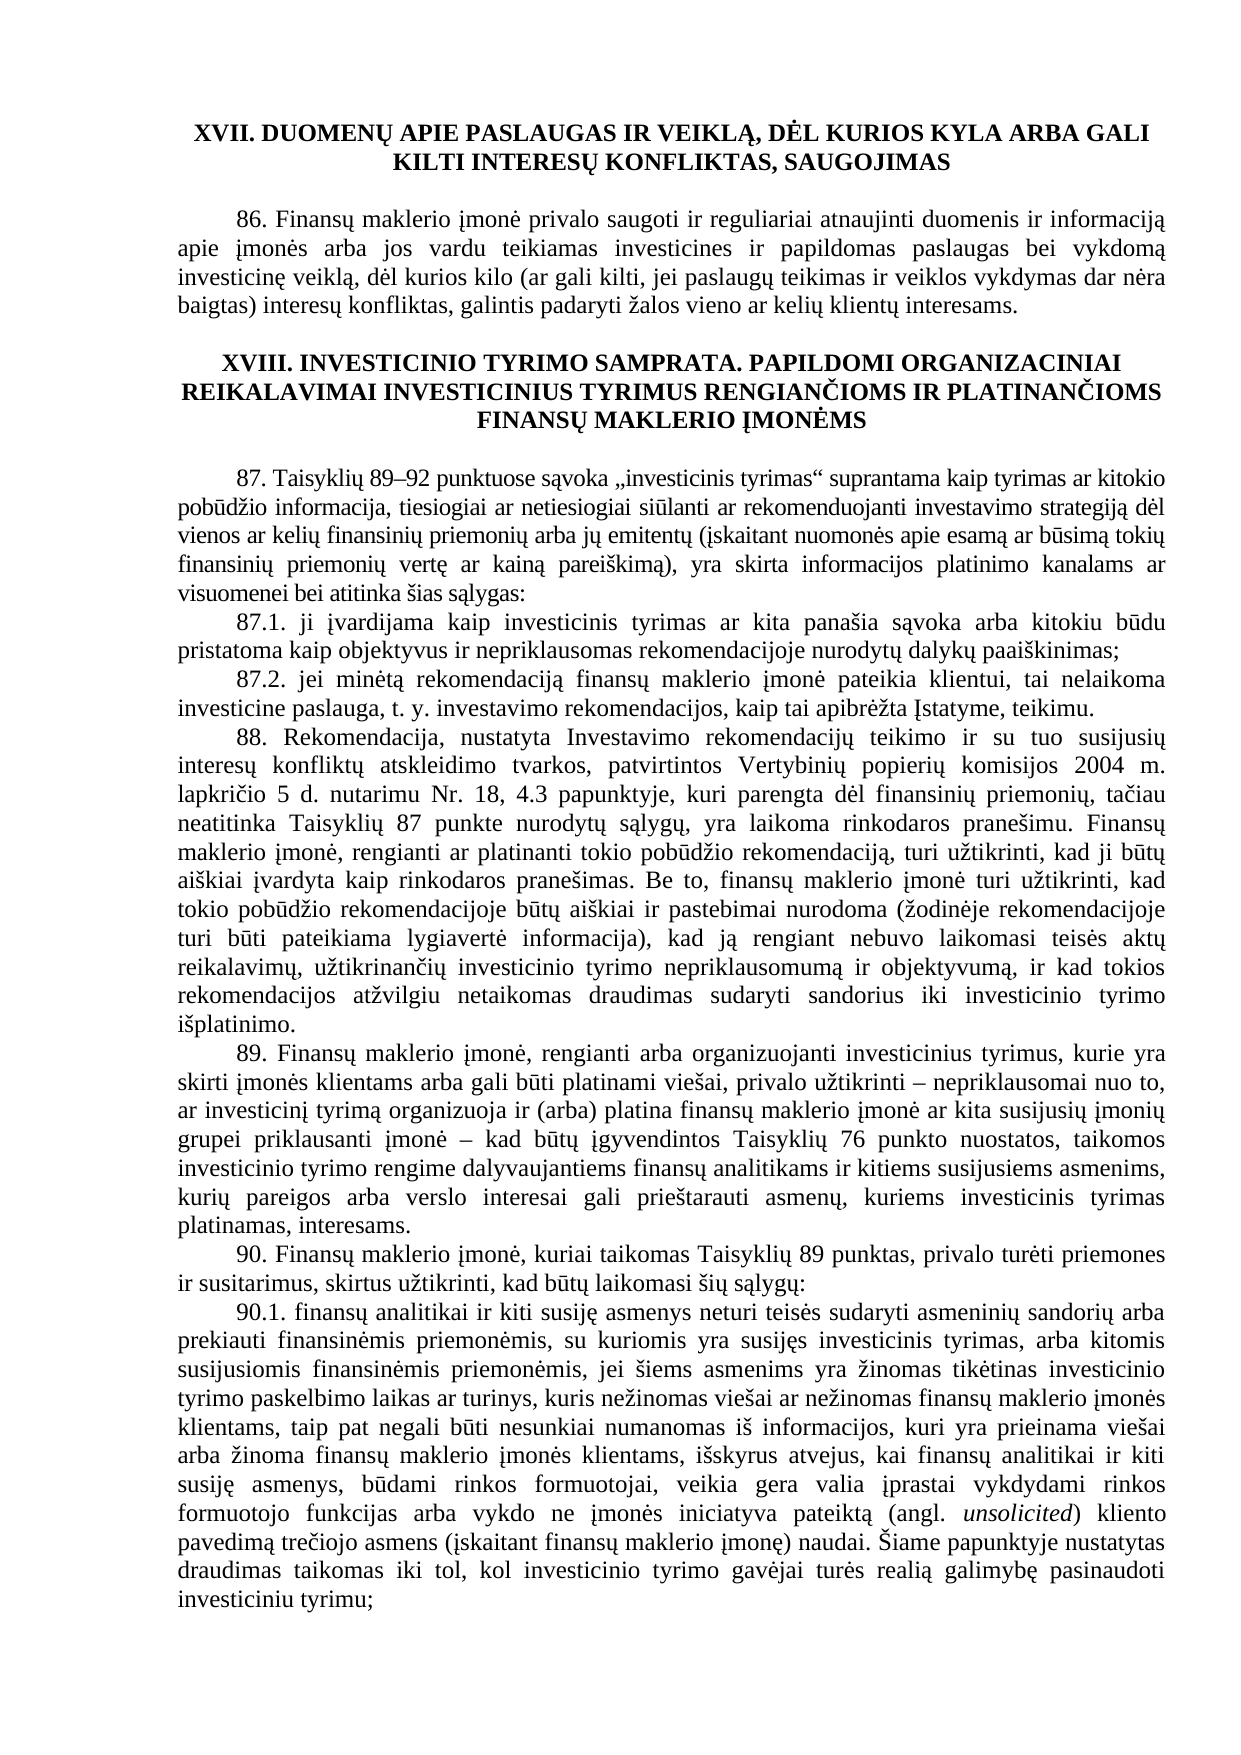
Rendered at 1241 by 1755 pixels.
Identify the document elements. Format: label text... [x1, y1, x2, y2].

text XVII. Duomenų apie paslaugas ir veiklą, DĖL KURIOS KYLA ARBA GALI KILTI INTERESŲ konfliktAS, saugojimas [177, 118, 1166, 176]
text 87.1. ji įvardijama kaip investicinis tyrimas ar kita panašia sąvoka arba kitokiu būdu pristatoma kaip objektyvus ir nepriklausomas rekomendacijoje nurodytų dalykų paaiškinimas; [177, 607, 1166, 664]
text 89. Finansų maklerio įmonė, rengianti arba organizuojanti investicinius tyrimus, kurie yra skirti įmonės klientams arba gali būti platinami viešai, privalo užtikrinti – nepriklausomai nuo to, ar investicinį tyrimą organizuoja ir (arba) platina finansų maklerio įmonė ar kita susijusių įmonių grupei priklausanti įmonė – kad būtų įgyvendintos Taisyklių 76 punkto nuostatos, taikomos investicinio tyrimo rengime dalyvaujantiems finansų analitikams ir kitiems susijusiems asmenims, kurių pareigos arba verslo interesai gali prieštarauti asmenų, kuriems investicinis tyrimas platinamas, interesams. [177, 1038, 1166, 1239]
text 88. Rekomendacija, nustatyta Investavimo rekomendacijų teikimo ir su tuo susijusių interesų konfliktų atskleidimo tvarkos, patvirtintos Vertybinių popierių komisijos 2004 m. lapkričio 5 d. nutarimu Nr. 18, 4.3 papunktyje, kuri parengta dėl finansinių priemonių, tačiau neatitinka Taisyklių 87 punkte nurodytų sąlygų, yra laikoma rinkodaros pranešimu. Finansų maklerio įmonė, rengianti ar platinanti tokio pobūdžio rekomendaciją, turi užtikrinti, kad ji būtų aiškiai įvardyta kaip rinkodaros pranešimas. Be to, finansų maklerio įmonė turi užtikrinti, kad tokio pobūdžio rekomendacijoje būtų aiškiai ir pastebimai nurodoma (žodinėje rekomendacijoje turi būti pateikiama lygiavertė informacija), kad ją rengiant nebuvo laikomasi teisės aktų reikalavimų, užtikrinančių investicinio tyrimo nepriklausomumą ir objektyvumą, ir kad tokios rekomendacijos atžvilgiu netaikomas draudimas sudaryti sandorius iki investicinio tyrimo išplatinimo. [177, 722, 1166, 1038]
text 86. Finansų maklerio įmonė privalo saugoti ir reguliariai atnaujinti duomenis ir informaciją apie įmonės arba jos vardu teikiamas investicines ir papildomas paslaugas bei vykdomą investicinę veiklą, dėl kurios kilo (ar gali kilti, jei paslaugų teikimas ir veiklos vykdymas dar nėra baigtas) interesų konfliktas, galintis padaryti žalos vieno ar kelių klientų interesams. [177, 204, 1166, 319]
text 90.1. finansų analitikai ir kiti susiję asmenys neturi teisės sudaryti asmeninių sandorių arba prekiauti finansinėmis priemonėmis, su kuriomis yra susijęs investicinis tyrimas, arba kitomis susijusiomis finansinėmis priemonėmis, jei šiems asmenims yra žinomas tikėtinas investicinio tyrimo paskelbimo laikas ar turinys, kuris nežinomas viešai ar nežinomas finansų maklerio įmonės klientams, taip pat negali būti nesunkiai numanomas iš informacijos, kuri yra prieinama viešai arba žinoma finansų maklerio įmonės klientams, išskyrus atvejus, kai finansų analitikai ir kiti susiję asmenys, būdami rinkos formuotojai, veikia gera valia įprastai vykdydami rinkos formuotojo funkcijas arba vykdo ne įmonės iniciatyva pateiktą (angl. unsolicited) kliento pavedimą trečiojo asmens (įskaitant finansų maklerio įmonę) naudai. Šiame papunktyje nustatytas draudimas taikomas iki tol, kol investicinio tyrimo gavėjai turės realią galimybę pasinaudoti investiciniu tyrimu; [177, 1297, 1166, 1613]
text 87.2. jei minėtą rekomendaciją finansų maklerio įmonė pateikia klientui, tai nelaikoma investicine paslauga, t. y. investavimo rekomendacijos, kaip tai apibrėžta Įstatyme, teikimu. [177, 664, 1166, 722]
text XVIII. Investicinio tyrimo samprata. Papildomi organizaciniai reikalavimai INVESTICINIUS TYRIMUS rengiančioms ir platinančioms FINANSŲ MAKLERIO ĮMONĖMS [177, 348, 1166, 434]
text 90. Finansų maklerio įmonė, kuriai taikomas Taisyklių 89 punktas, privalo turėti priemones ir susitarimus, skirtus užtikrinti, kad būtų laikomasi šių sąlygų: [177, 1239, 1166, 1297]
text 87. Taisyklių 89–92 punktuose sąvoka „investicinis tyrimas“ suprantama kaip tyrimas ar kitokio pobūdžio informacija, tiesiogiai ar netiesiogiai siūlanti ar rekomenduojanti investavimo strategiją dėl vienos ar kelių finansinių priemonių arba jų emitentų (įskaitant nuomonės apie esamą ar būsimą tokių finansinių priemonių vertę ar kainą pareiškimą), yra skirta informacijos platinimo kanalams ar visuomenei bei atitinka šias sąlygas: [177, 463, 1166, 607]
